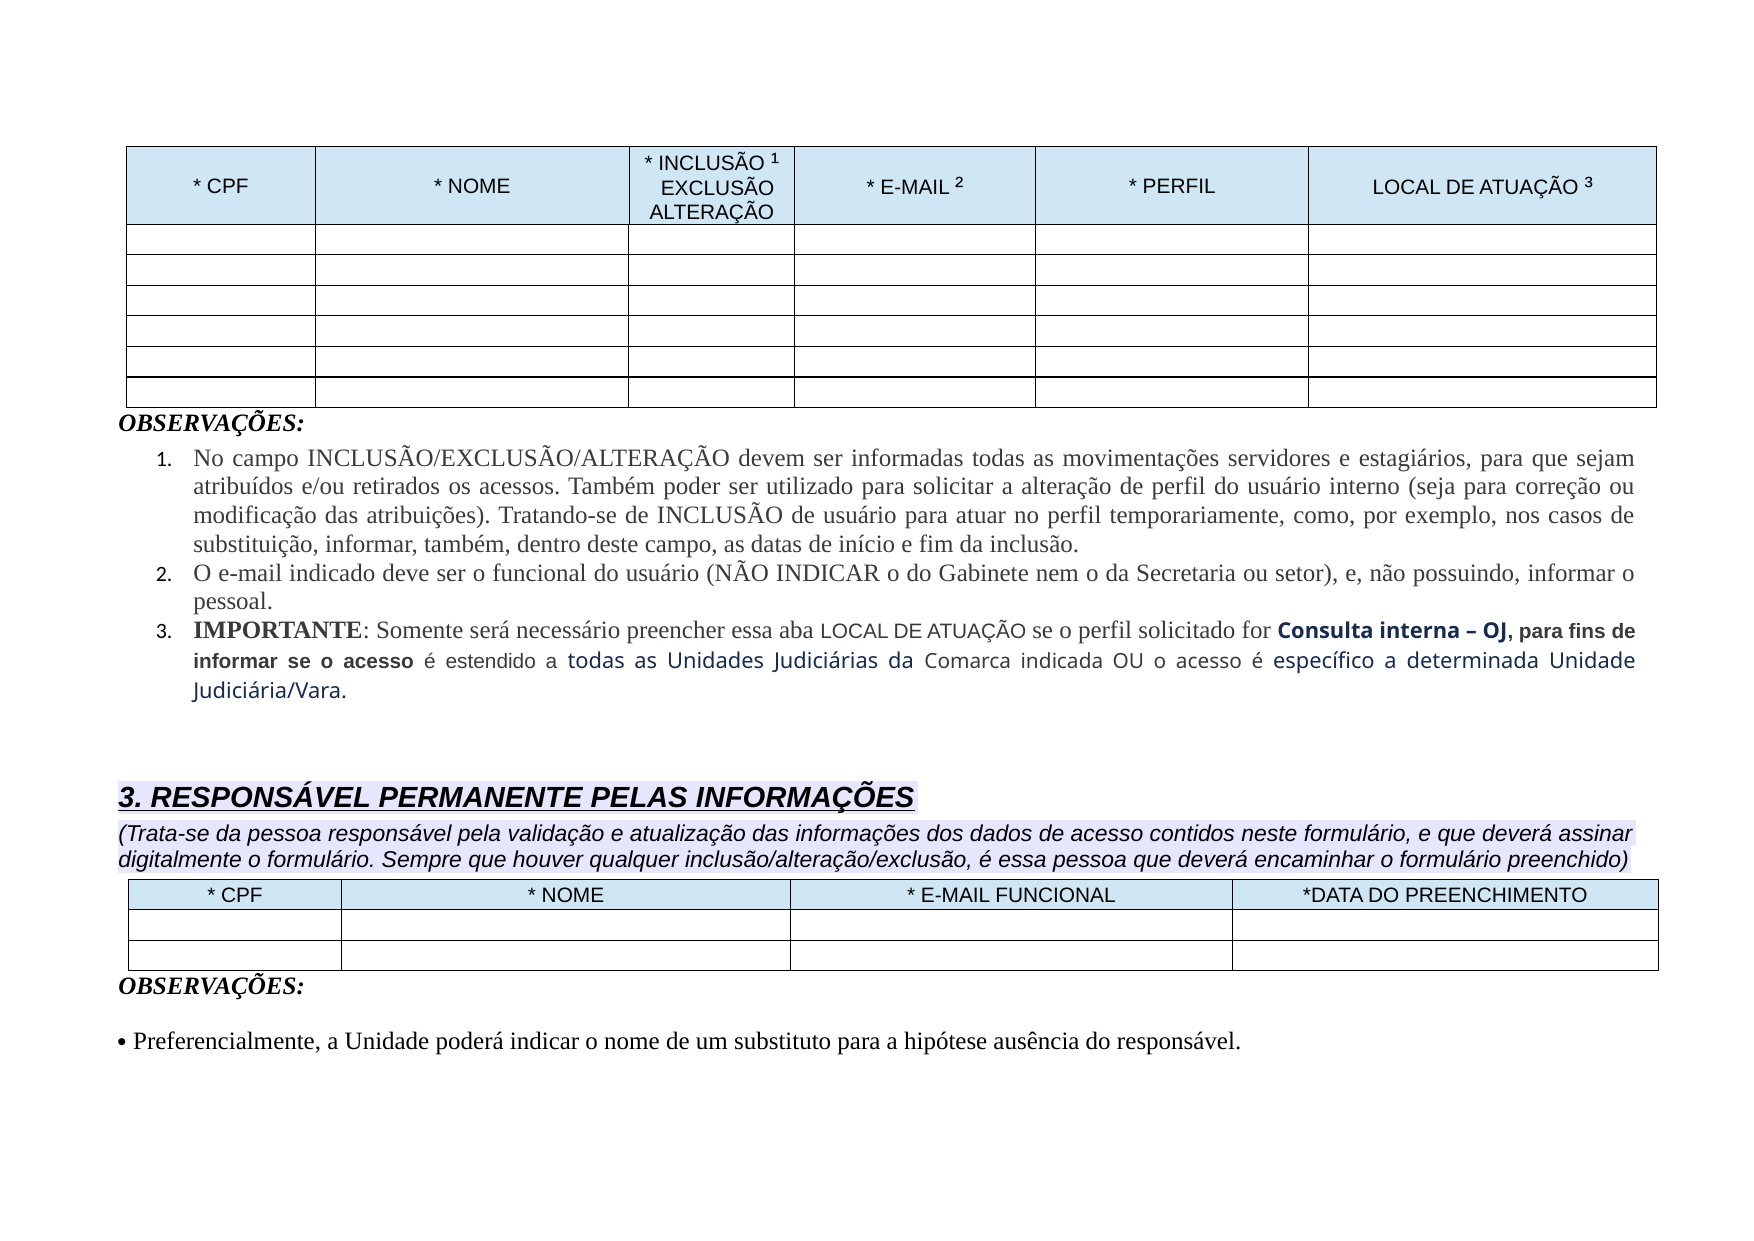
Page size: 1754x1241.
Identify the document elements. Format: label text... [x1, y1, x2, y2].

table_cell [629, 316, 794, 346]
table_header * NOME [316, 147, 629, 224]
table_cell [127, 316, 315, 346]
table_cell [791, 910, 1232, 940]
table_cell [316, 347, 628, 376]
table_cell [127, 378, 315, 407]
list No campo INCLUSÃO/EXCLUSÃO/ALTERAÇÃO devem ser informadas todas as movimentações servidores e estagiários, para que sejam atribuídos e/ou retirados os acessos. Também poder ser utilizado para solicitar a alteração de perfil do usuário interno (seja para correção ou modificação das atribuições). Tratando-se de INCLUSÃO de usuário para atuar no perfil temporariamente, como, por exemplo, nos casos de substituição, informar, também, dentro deste campo, as datas de início e fim da inclusão. [156, 443, 1636, 558]
table_cell [1233, 941, 1658, 970]
table_cell [316, 316, 628, 346]
table_cell [795, 225, 1035, 254]
table_header * CPF [129, 880, 341, 909]
table_cell [1309, 286, 1656, 315]
table_cell [795, 378, 1035, 407]
table_cell [629, 286, 794, 315]
table_cell [1309, 378, 1656, 407]
table_cell [795, 316, 1035, 346]
text (Trata-se da pessoa responsável pela validação e atualização das informações dos dados de acesso contidos neste formulário, e que deverá assinar digitalmente o formulário. Sempre que houver qualquer inclusão/alteração/exclusão, é essa pessoa que deverá encaminhar o formulário preenchido) [118, 820, 1636, 873]
table_cell [316, 255, 628, 285]
table_header * NOME [342, 880, 790, 909]
table_header * E-MAIL FUNCIONAL [791, 880, 1232, 909]
table_cell [629, 225, 794, 254]
table_cell [129, 910, 341, 940]
table_cell [127, 286, 315, 315]
table_cell [795, 347, 1035, 376]
table_cell [629, 347, 794, 376]
list O e-mail indicado deve ser o funcional do usuário (NÃO INDICAR o do Gabinete nem o da Secretaria ou setor), e, não possuindo, informar o pessoal. [156, 558, 1636, 615]
table_cell [795, 286, 1035, 315]
table_cell [1036, 286, 1308, 315]
table_cell [127, 347, 315, 376]
table_cell [1309, 225, 1656, 254]
text 3. RESPONSÁVEL PERMANENTE PELAS INFORMAÇÕES [118, 781, 1636, 814]
table_cell [316, 225, 628, 254]
table_header LOCAL DE ATUAÇÃO ³ [1309, 147, 1656, 224]
table_cell [1036, 316, 1308, 346]
table_cell [629, 255, 794, 285]
table_cell [795, 255, 1035, 285]
table_cell [1036, 255, 1308, 285]
table_header * E-MAIL ² [795, 147, 1035, 224]
list OBSERVAÇÕES: [118, 971, 1636, 1000]
table_cell [129, 941, 341, 970]
list Preferencialmente, a Unidade poderá indicar o nome de um substituto para a hipótese ausência do responsável. [118, 1025, 1636, 1055]
table_cell [1233, 910, 1658, 940]
table_cell [342, 941, 790, 970]
table_cell [342, 910, 790, 940]
table_cell [1309, 347, 1656, 376]
table_cell [1036, 347, 1308, 376]
list IMPORTANTE: Somente será necessário preencher essa aba LOCAL DE ATUAÇÃO se o perfil solicitado for Consulta interna – OJ, para fins de informar se o acesso é estendido a todas as Unidades Judiciárias da Comarca indicada OU o acesso é específico a determinada Unidade Judiciária/Vara. [156, 615, 1636, 704]
table_cell [316, 378, 628, 407]
table_cell [316, 286, 628, 315]
table_header * PERFIL [1036, 147, 1308, 224]
text OBSERVAÇÕES: [118, 408, 1636, 437]
table_header *DATA DO PREENCHIMENTO [1233, 880, 1658, 909]
table_header * CPF [127, 147, 315, 224]
table_cell [127, 225, 315, 254]
table_cell [629, 378, 794, 407]
table_cell [127, 255, 315, 285]
table_cell [1036, 378, 1308, 407]
table_cell [791, 941, 1232, 970]
table_cell [1309, 255, 1656, 285]
table_cell [1309, 316, 1656, 346]
table_cell [1036, 225, 1308, 254]
table_header * INCLUSÃO ¹ EXCLUSÃO ALTERAÇÃO [630, 147, 794, 224]
